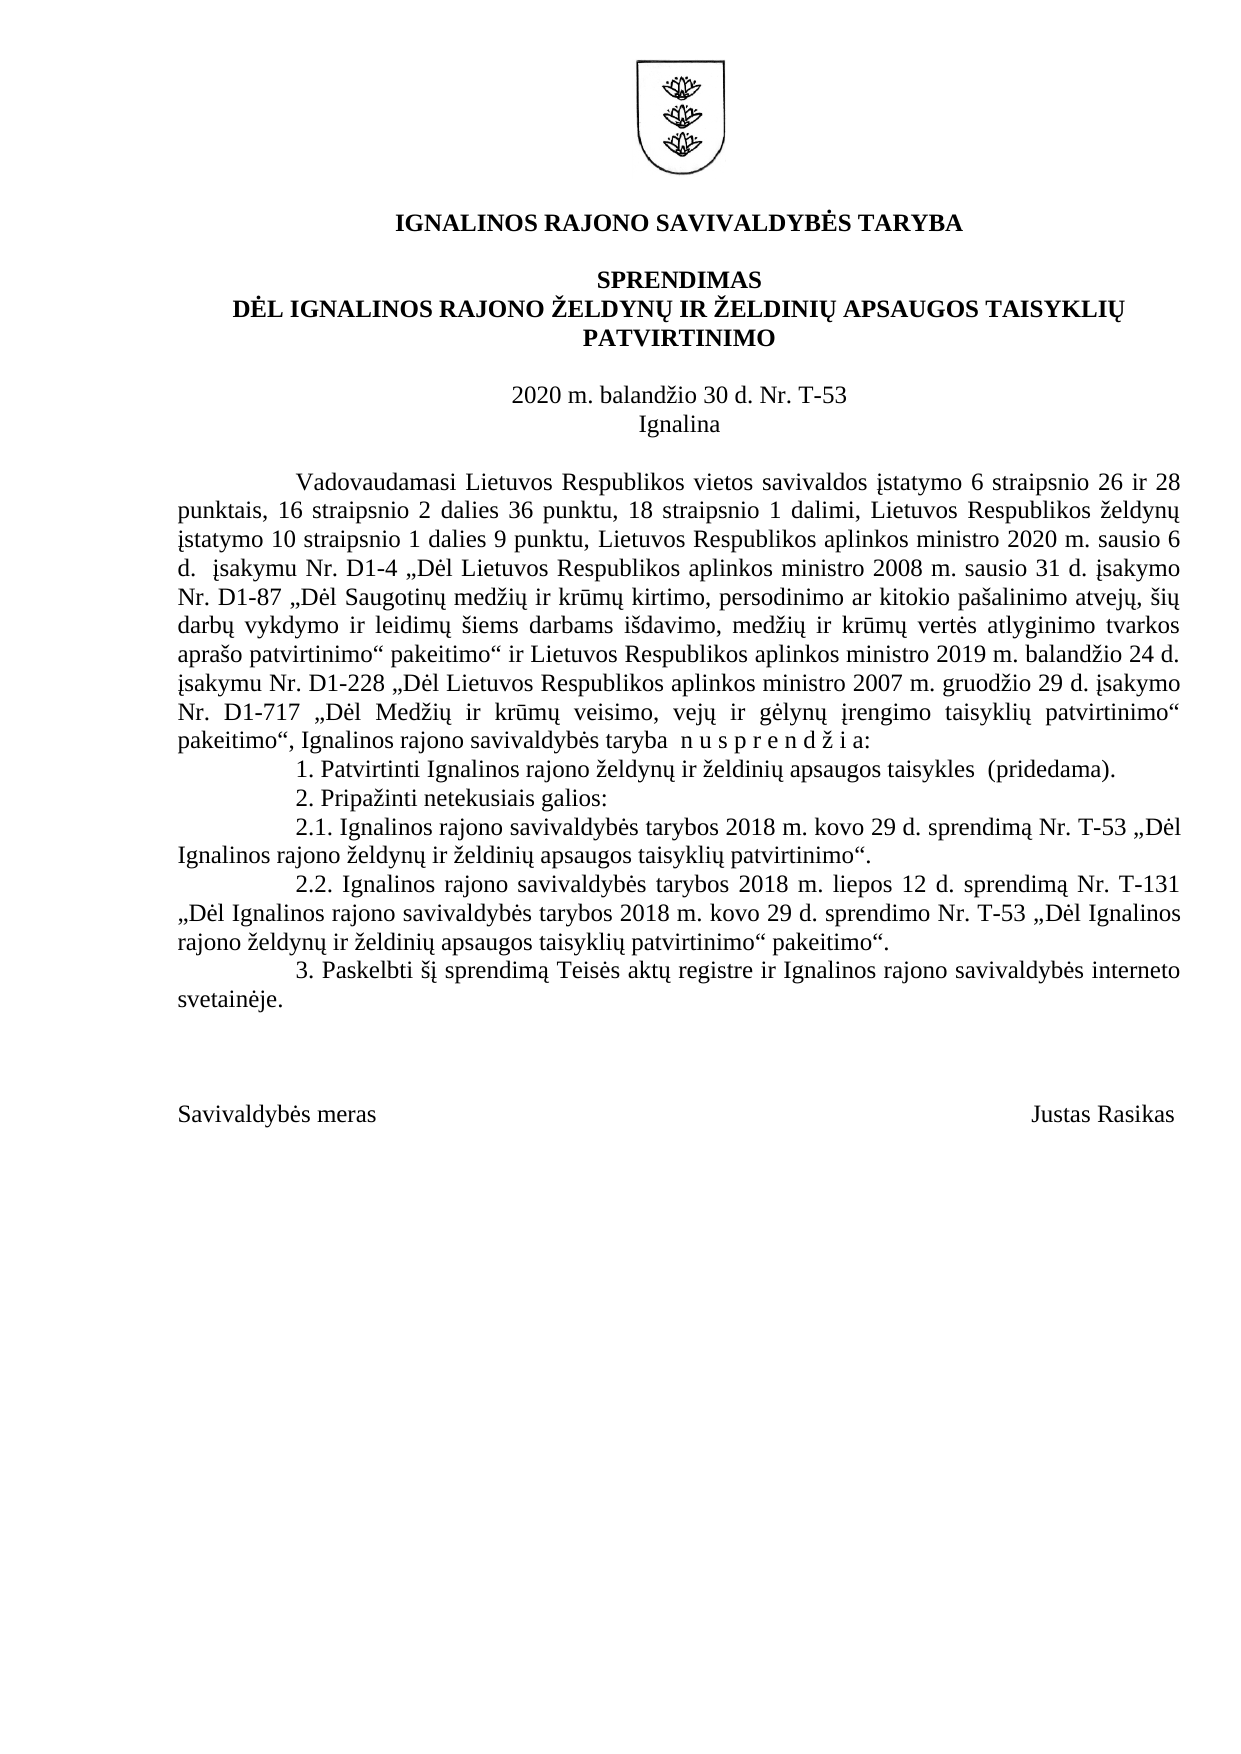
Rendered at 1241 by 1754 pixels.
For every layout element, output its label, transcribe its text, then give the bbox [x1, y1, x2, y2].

text DĖL IGNALINOS RAJONO ŽELDYNŲ IR ŽELDINIŲ APSAUGOS TAISYKLIŲ PATVIRTINIMO [177, 294, 1181, 352]
text Ignalina [177, 409, 1181, 438]
text Savivaldybės meras Justas Rasikas [177, 1099, 1181, 1128]
text 2020 m. balandžio 30 d. Nr. T-53 [177, 380, 1181, 409]
text SPRENDIMAS [177, 265, 1181, 294]
text 2.1. Ignalinos rajono savivaldybės tarybos 2018 m. kovo 29 d. sprendimą Nr. T-53 „Dėl Ignalinos rajono želdynų ir želdinių apsaugos taisyklių patvirtinimo“. [177, 812, 1181, 869]
text 2.2. Ignalinos rajono savivaldybės tarybos 2018 m. liepos 12 d. sprendimą Nr. T-131 „Dėl Ignalinos rajono savivaldybės tarybos 2018 m. kovo 29 d. sprendimo Nr. T-53 „Dėl Ignalinos rajono želdynų ir želdinių apsaugos taisyklių patvirtinimo“ pakeitimo“. [177, 869, 1181, 955]
text 1. Patvirtinti Ignalinos rajono želdynų ir želdinių apsaugos taisykles (pridedama). [177, 754, 1181, 783]
text 3. Paskelbti šį sprendimą Teisės aktų registre ir Ignalinos rajono savivaldybės interneto svetainėje. [177, 955, 1181, 1013]
text IGNALINOS RAJONO SAVIVALDYBĖS TARYBA [177, 208, 1181, 237]
text 2. Pripažinti netekusiais galios: [177, 783, 1181, 812]
text Vadovaudamasi Lietuvos Respublikos vietos savivaldos įstatymo 6 straipsnio 26 ir 28 punktais, 16 straipsnio 2 dalies 36 punktu, 18 straipsnio 1 dalimi, Lietuvos Respublikos želdynų įstatymo 10 straipsnio 1 dalies 9 punktu, Lietuvos Respublikos aplinkos ministro 2020 m. sausio 6 d. įsakymu Nr. D1-4 „Dėl Lietuvos Respublikos aplinkos ministro 2008 m. sausio 31 d. įsakymo Nr. D1-87 „Dėl Saugotinų medžių ir krūmų kirtimo, persodinimo ar kitokio pašalinimo atvejų, šių darbų vykdymo ir leidimų šiems darbams išdavimo, medžių ir krūmų vertės atlyginimo tvarkos aprašo patvirtinimo“ pakeitimo“ ir Lietuvos Respublikos aplinkos ministro 2019 m. balandžio 24 d. įsakymu Nr. D1-228 „Dėl Lietuvos Respublikos aplinkos ministro 2007 m. gruodžio 29 d. įsakymo Nr. D1-717 „Dėl Medžių ir krūmų veisimo, vejų ir gėlynų įrengimo taisyklių patvirtinimo“ pakeitimo“, Ignalinos rajono savivaldybės taryba n u s p r e n d ž i a: [177, 467, 1181, 754]
